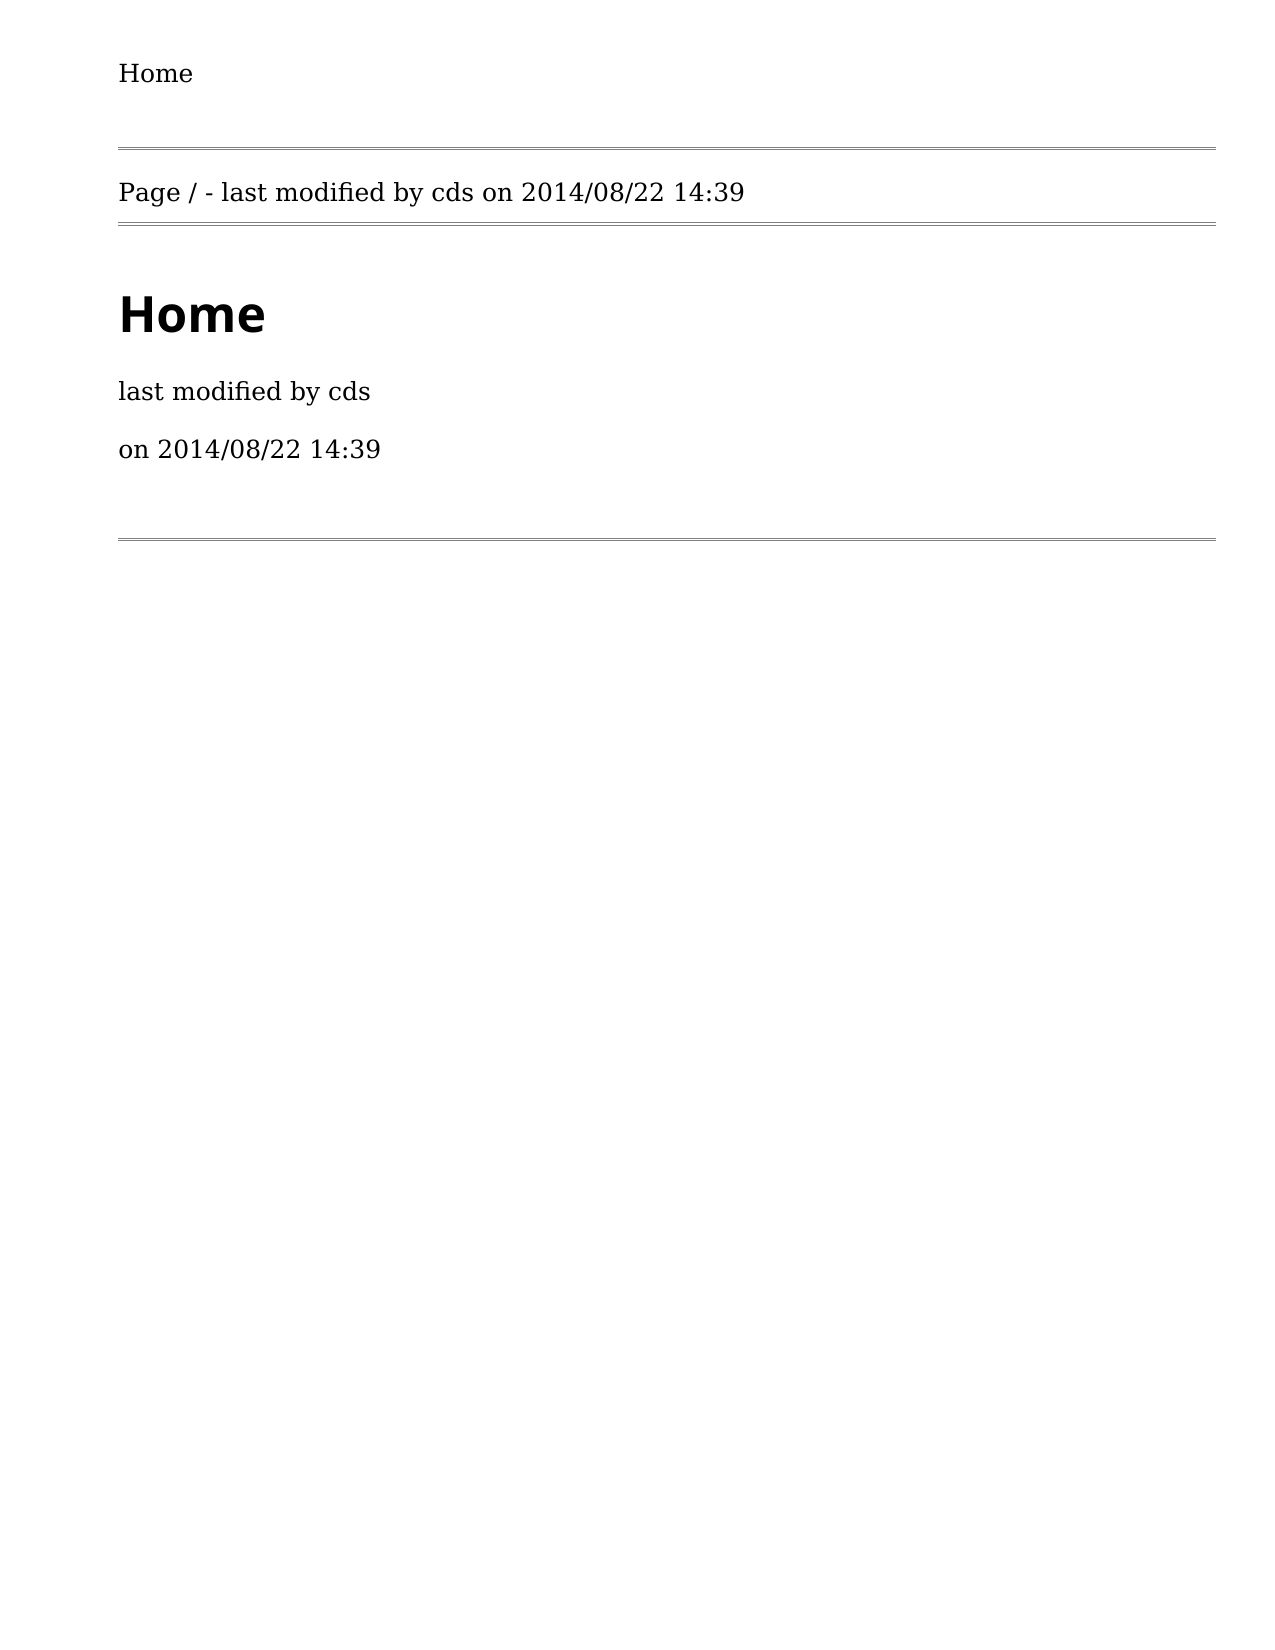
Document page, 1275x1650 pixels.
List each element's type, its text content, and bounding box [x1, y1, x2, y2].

text Page / - last modified by cds on 2014/08/22 14:39 [118, 179, 1216, 208]
text Home [118, 59, 1216, 88]
text last modified by cds [118, 377, 1216, 406]
text on 2014/08/22 14:39 [118, 435, 1216, 464]
subtitle Home [118, 279, 1216, 347]
